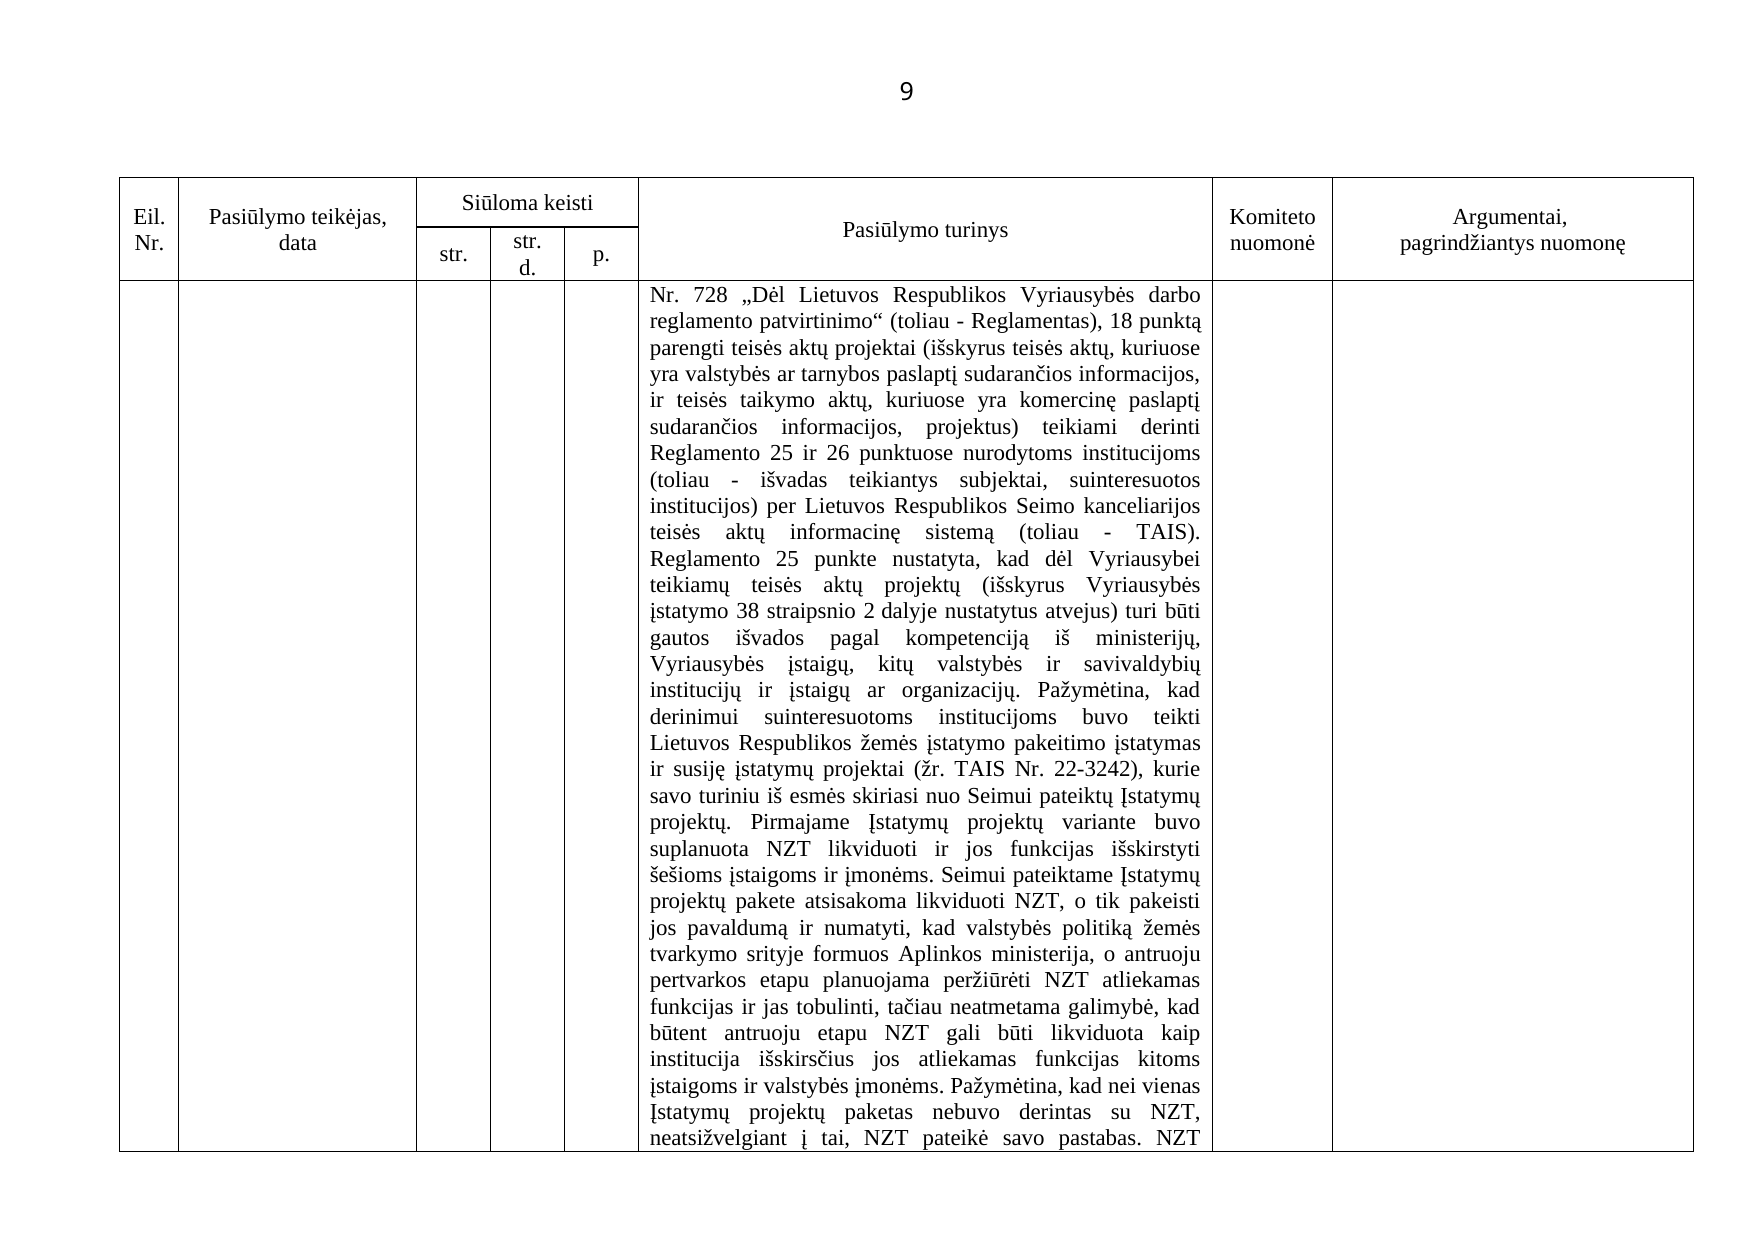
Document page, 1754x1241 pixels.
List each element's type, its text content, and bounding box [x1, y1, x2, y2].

table_cell [491, 281, 564, 1151]
table_cell [565, 281, 638, 1151]
table_header Pasiūlymo turinys [639, 178, 1212, 280]
table_cell p. [565, 228, 638, 280]
table_cell [417, 281, 490, 1151]
table_cell str. d. [491, 228, 564, 280]
table_cell [1333, 281, 1693, 1151]
table_header Siūloma keisti [417, 178, 638, 226]
table_cell str. [417, 228, 490, 280]
table_header Pasiūlymo teikėjas, data [179, 178, 416, 280]
table_cell [1213, 281, 1332, 1151]
table_cell [120, 281, 178, 1151]
table_header Eil. Nr. [120, 178, 178, 280]
table_cell Nr. 728 „Dėl Lietuvos Respublikos Vyriausybės darbo reglamento patvirtinimo“ (toliau - Reglamentas), 18 punktą parengti teisės aktų projektai (išskyrus teisės aktų, kuriuose yra valstybės ar tarnybos paslaptį sudarančios informacijos, ir teisės taikymo aktų, kuriuose yra komercinę paslaptį sudarančios informacijos, projektus) teikiami derinti Reglamento 25 ir 26 punktuose nurodytoms institucijoms (toliau - išvadas teikiantys subjektai, suinteresuotos institucijos) per Lietuvos Respublikos Seimo kanceliarijos teisės aktų informacinę sistemą (toliau - TAIS). Reglamento 25 punkte nustatyta, kad dėl Vyriausybei teikiamų teisės aktų projektų (išskyrus Vyriausybės įstatymo 38 straipsnio 2 dalyje nustatytus atvejus) turi būti gautos išvados pagal kompetenciją iš ministerijų, Vyriausybės įstaigų, kitų valstybės ir savivaldybių institucijų ir įstaigų ar organizacijų. Pažymėtina, kad derinimui suinteresuotoms institucijoms buvo teikti Lietuvos Respublikos žemės įstatymo pakeitimo įstatymas ir susiję įstatymų projektai (žr. TAIS Nr. 22-3242), kurie savo turiniu iš esmės skiriasi nuo Seimui pateiktų Įstatymų projektų. Pirmajame Įstatymų projektų variante buvo suplanuota NZT likviduoti ir jos funkcijas išskirstyti šešioms įstaigoms ir įmonėms. Seimui pateiktame Įstatymų projektų pakete atsisakoma likviduoti NZT, o tik pakeisti jos pavaldumą ir numatyti, kad valstybės politiką žemės tvarkymo srityje formuos Aplinkos ministerija, o antruoju pertvarkos etapu planuojama peržiūrėti NZT atliekamas funkcijas ir jas tobulinti, tačiau neatmetama galimybė, kad būtent antruoju etapu NZT gali būti likviduota kaip institucija išskirsčius jos atliekamas funkcijas kitoms įstaigoms ir valstybės įmonėms. Pažymėtina, kad nei vienas Įstatymų projektų paketas nebuvo derintas su NZT, neatsižvelgiant į tai, NZT pateikė savo pastabas. NZT [639, 281, 1212, 1151]
table_header Argumentai, pagrindžiantys nuomonę [1333, 178, 1693, 280]
table_header Komiteto nuomonė [1213, 178, 1332, 280]
table_cell [179, 281, 416, 1151]
